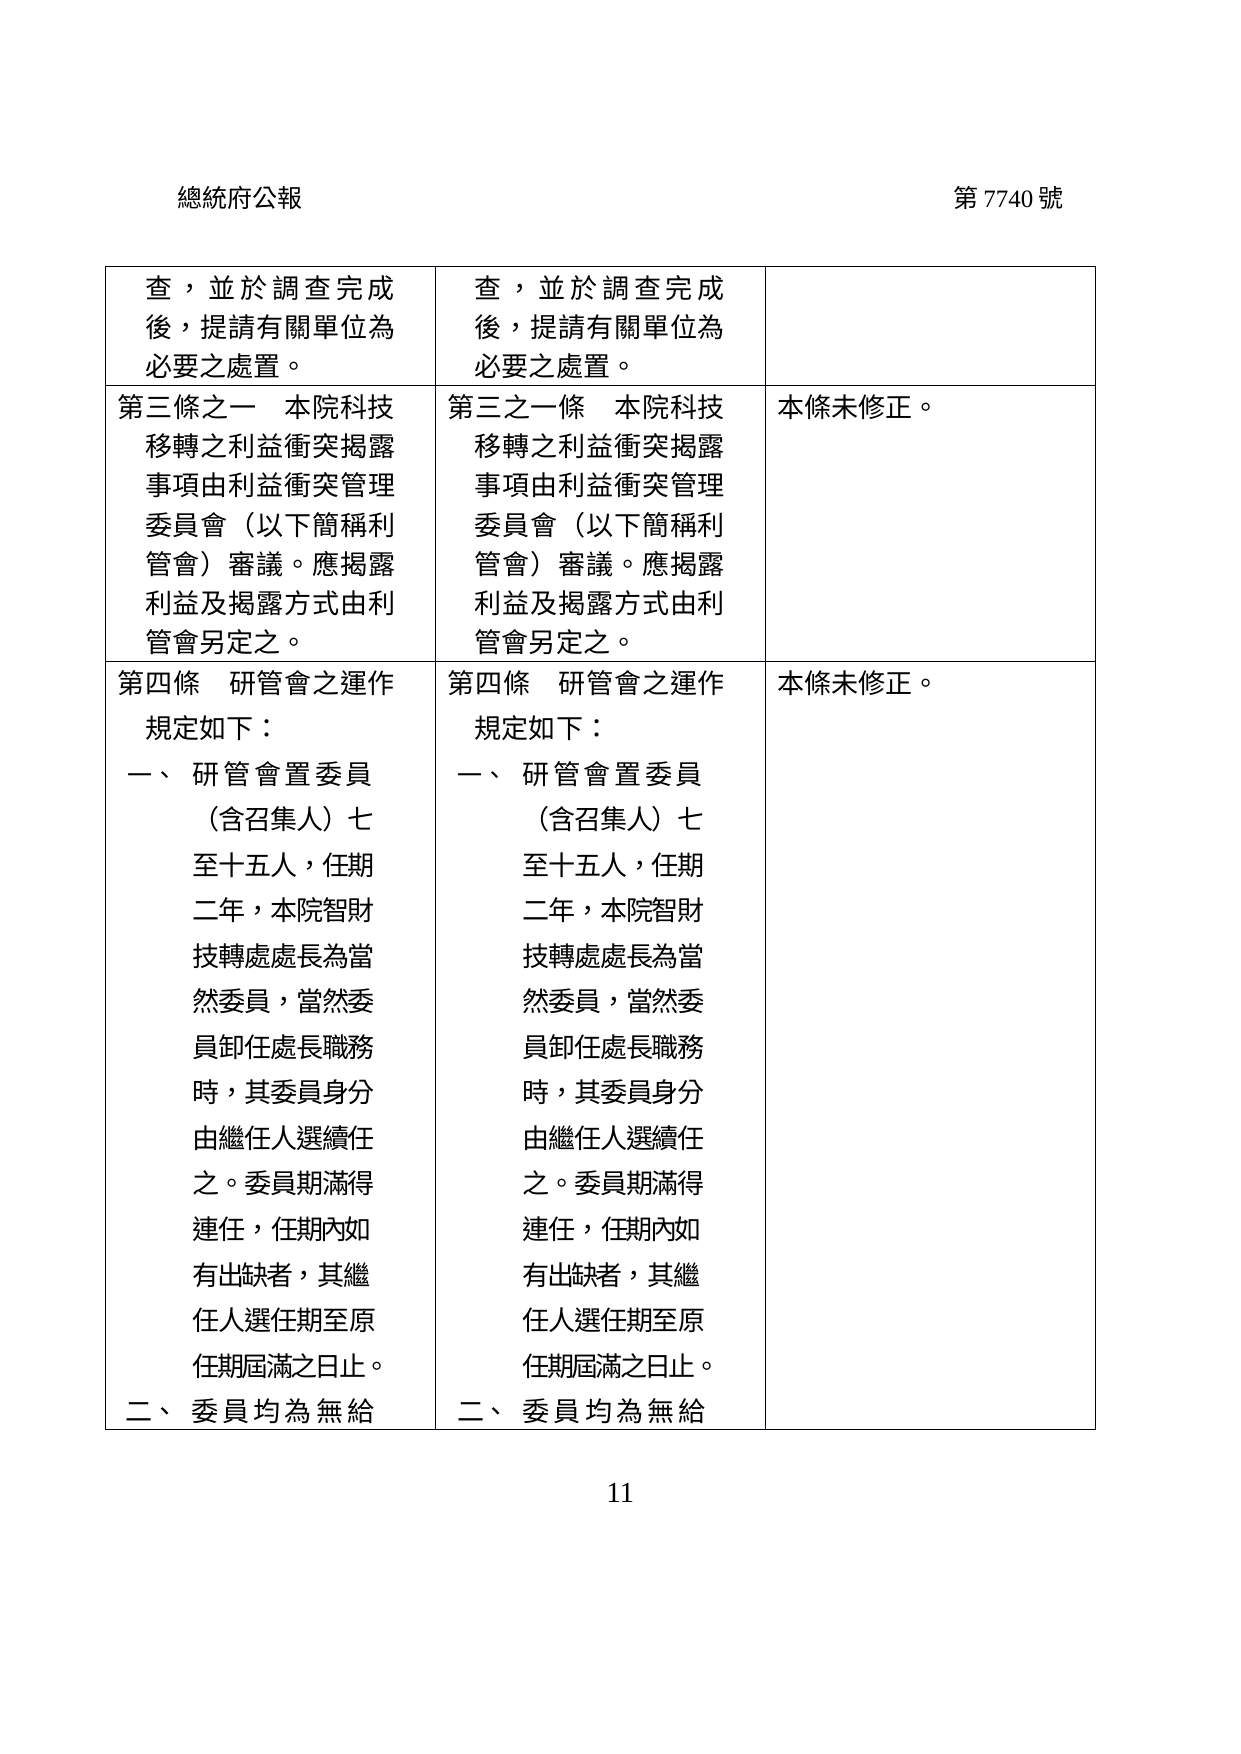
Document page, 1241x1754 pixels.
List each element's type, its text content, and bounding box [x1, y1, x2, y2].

table_cell 第四條 研管會之運作規定如下： 研管會置委員（含召集人）七至十五人，任期二年，本院智財技轉處處長為當然委員，當然委員卸任處長職務時，其委員身分由繼任人選續任之。委員期滿得連任，任期內如有出缺者，其繼任人選任期至原任期屆滿之日止。 委員均為無給職。但院外委員得酌支審查費。 研管會置召集人，由院長指定副院長一人擔任，負責召集會議並為主席。召集人因故不能召集或出席者，得指定委員代理之。 研管會委員不得代理。委員對其有利害關係之案件，應行迴避。 研管會之決議，應有過半數委員出席，經出席委員過半數同意行之，或得由召集人會知各委員，並經徵得過半數委員同意行之。 召集人於例行性技術移轉案件作成決定之前，得指派委員一至二人協助提供意見。 研管會之行政業務，由智財技轉處統籌辦理。 [436, 662, 765, 1429]
table_cell 本條未修正。 [766, 386, 1095, 661]
table_cell [766, 267, 1095, 385]
table_cell 查，並於調查完成後，提請有關單位為必要之處置。 [106, 267, 435, 385]
table_cell 第三之一條 本院科技移轉之利益衝突揭露事項由利益衝突管理委員會（以下簡稱利管會）審議。應揭露利益及揭露方式由利管會另定之。 [436, 386, 765, 661]
table_cell 查，並於調查完成後，提請有關單位為必要之處置。 [436, 267, 765, 385]
table_cell 第三條之一 本院科技移轉之利益衝突揭露事項由利益衝突管理委員會（以下簡稱利管會）審議。應揭露利益及揭露方式由利管會另定之。 [106, 386, 435, 661]
table_cell 第四條 研管會之運作規定如下： 研管會置委員（含召集人）七至十五人，任期二年，本院智財技轉處處長為當然委員，當然委員卸任處長職務時，其委員身分由繼任人選續任之。委員期滿得連任，任期內如有出缺者，其繼任人選任期至原任期屆滿之日止。 委員均為無給職。但院外委員得酌支審查費。 研管會置召集人，由院長指定副院長一人擔任，負責召集會議並為主席。召集人因故不能召集或出席者，得指定委員代理之。 研管會委員不得代理。委員對其有利害關係之案件，應行迴避。 研管會之決議，應有過半數委員出席，經出席委員過半數同意行之，或得由召集人會知各委員，並經徵得過半數委員同意行之。 召集人於例行性技術移轉案件作成決定之前，得指派委員一至二人協助提供意見。 研管會之行政業務，由智財技轉處統籌辦理。 [106, 662, 435, 1429]
table_cell 本條未修正。 [766, 662, 1095, 1429]
